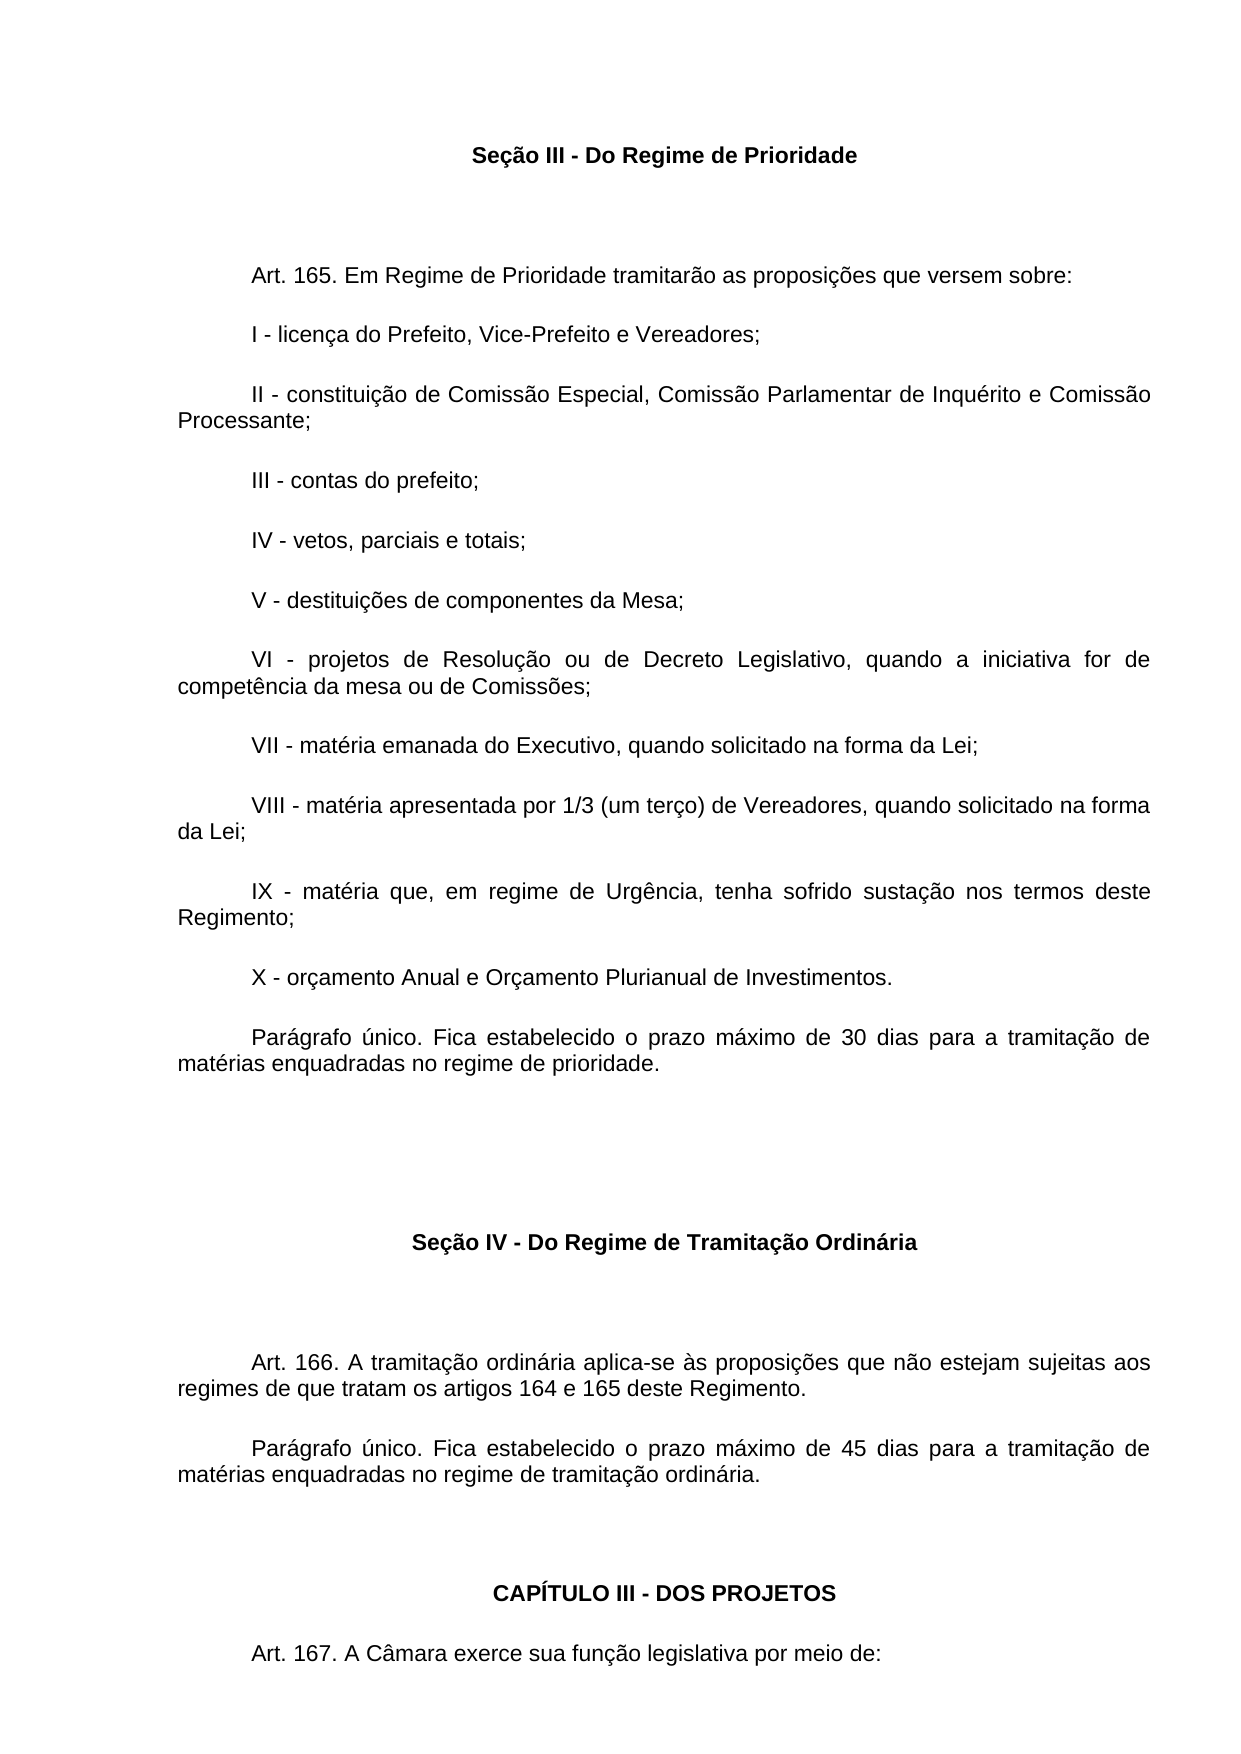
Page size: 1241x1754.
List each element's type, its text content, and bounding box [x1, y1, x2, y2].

subtitle Seção III - Do Regime de Prioridade [177, 142, 1152, 169]
subtitle VI - projetos de Resolução ou de Decreto Legislativo, quando a iniciativa for de competência da mesa ou de Comissões; [177, 646, 1152, 699]
subtitle Seção IV - Do Regime de Tramitação Ordinária [177, 1229, 1152, 1256]
subtitle V - destituições de componentes da Mesa; [177, 587, 1152, 613]
subtitle IX - matéria que, em regime de Urgência, tenha sofrido sustação nos termos deste Regimento; [177, 878, 1152, 931]
subtitle I - licença do Prefeito, Vice-Prefeito e Vereadores; [177, 321, 1152, 348]
subtitle Art. 166. A tramitação ordinária aplica-se às proposições que não estejam sujeitas aos regimes de que tratam os artigos 164 e 165 deste Regimento. [177, 1348, 1152, 1401]
subtitle VIII - matéria apresentada por 1/3 (um terço) de Vereadores, quando solicitado na forma da Lei; [177, 792, 1152, 845]
subtitle VII - matéria emanada do Executivo, quando solicitado na forma da Lei; [177, 732, 1152, 759]
subtitle CAPÍTULO III - DOS PROJETOS [177, 1580, 1152, 1607]
subtitle Parágrafo único. Fica estabelecido o prazo máximo de 45 dias para a tramitação de matérias enquadradas no regime de tramitação ordinária. [177, 1434, 1152, 1487]
subtitle IV - vetos, parciais e totais; [177, 527, 1152, 553]
subtitle Art. 167. A Câmara exerce sua função legislativa por meio de: [177, 1640, 1152, 1666]
subtitle X - orçamento Anual e Orçamento Plurianual de Investimentos. [177, 964, 1152, 990]
subtitle Parágrafo único. Fica estabelecido o prazo máximo de 30 dias para a tramitação de matérias enquadradas no regime de prioridade. [177, 1024, 1152, 1076]
subtitle II - constituição de Comissão Especial, Comissão Parlamentar de Inquérito e Comissão Processante; [177, 381, 1152, 434]
subtitle III - contas do prefeito; [177, 467, 1152, 493]
subtitle Art. 165. Em Regime de Prioridade tramitarão as proposições que versem sobre: [177, 262, 1152, 288]
